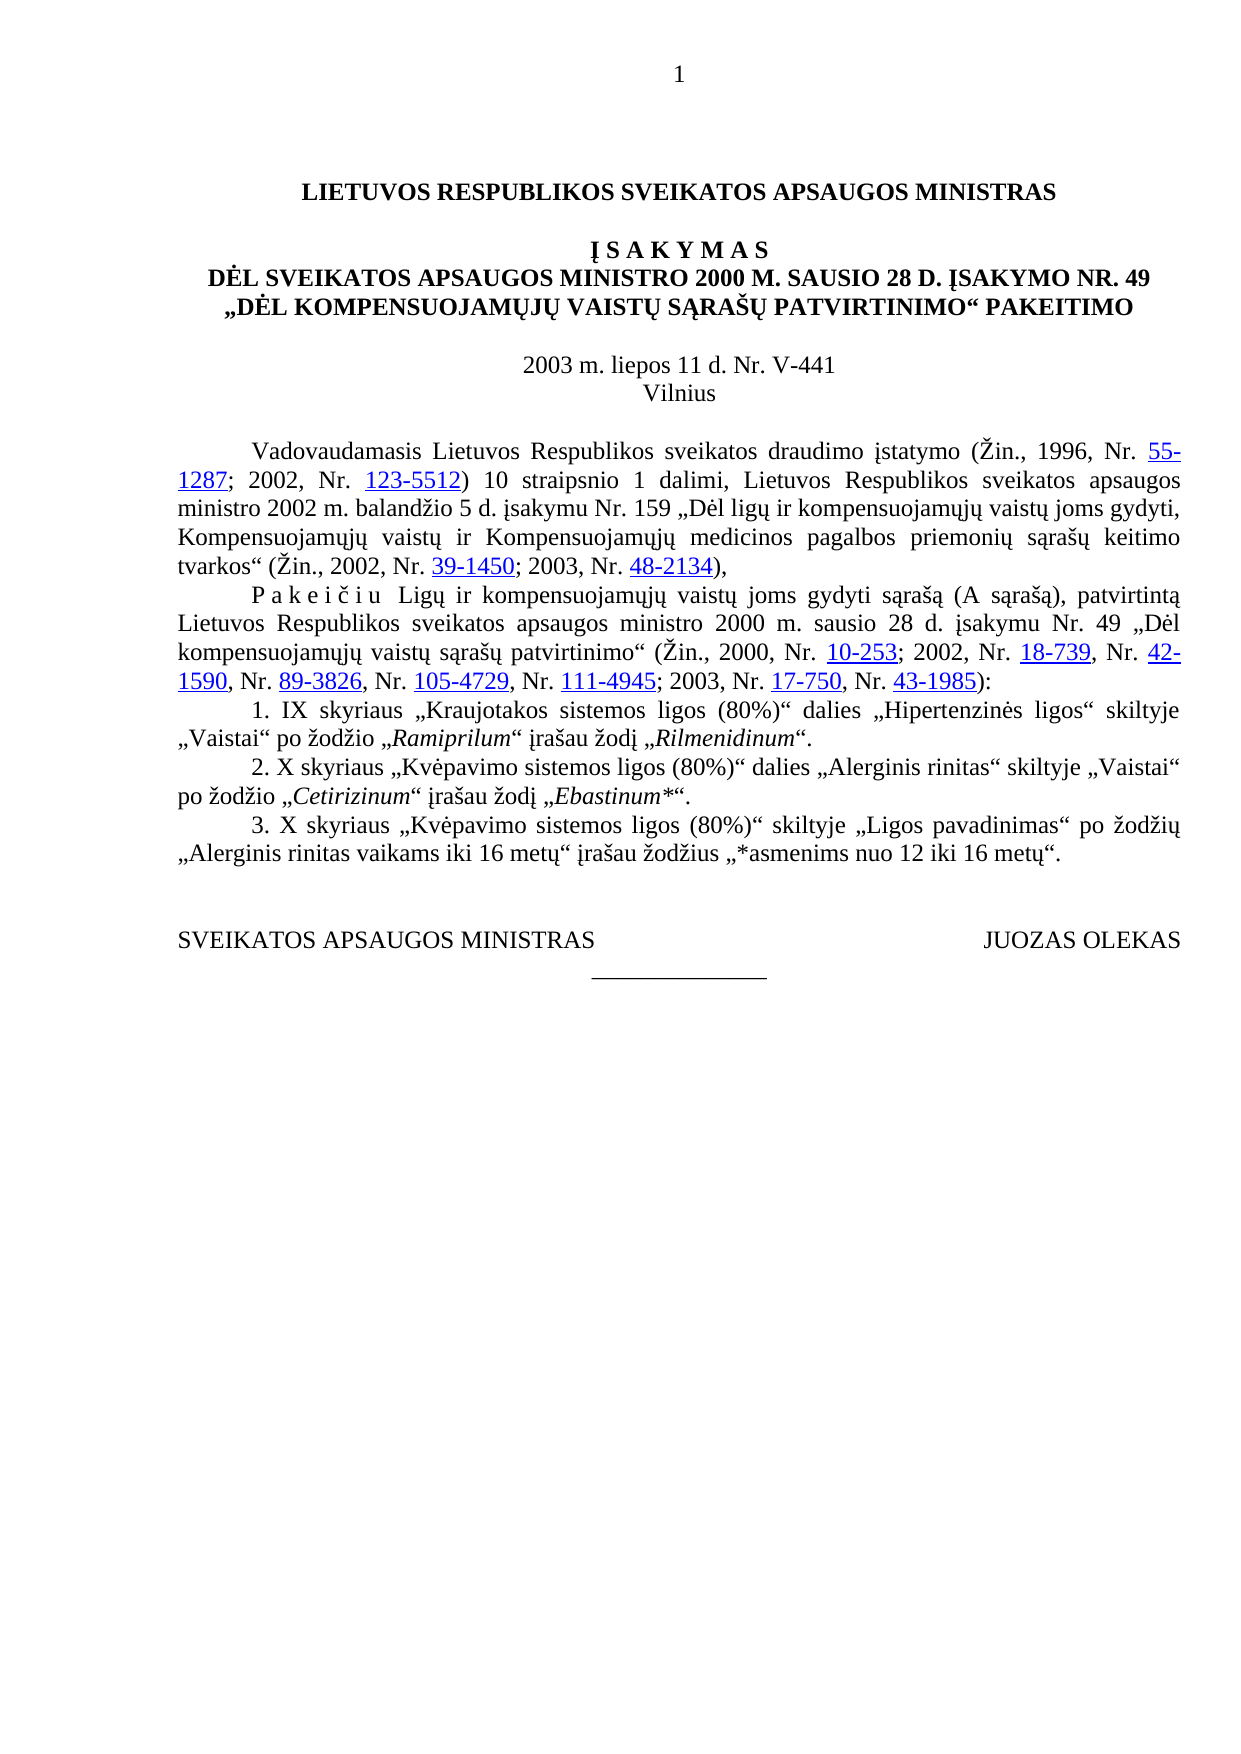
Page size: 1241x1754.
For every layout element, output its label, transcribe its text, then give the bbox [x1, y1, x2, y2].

text 2. X skyriaus „Kvėpavimo sistemos ligos (80%)“ dalies „Alerginis rinitas“ skiltyje „Vaistai“ po žodžio „Cetirizinum“ įrašau žodį „Ebastinum*“. [177, 752, 1181, 810]
text Į S A K Y M A S [177, 235, 1181, 263]
text Vadovaudamasis Lietuvos Respublikos sveikatos draudimo įstatymo (Žin., 1996, Nr. 55-1287; 2002, Nr. 123-5512) 10 straipsnio 1 dalimi, Lietuvos Respublikos sveikatos apsaugos ministro 2002 m. balandžio 5 d. įsakymu Nr. 159 „Dėl ligų ir kompensuojamųjų vaistų joms gydyti, Kompensuojamųjų vaistų ir Kompensuojamųjų medicinos pagalbos priemonių sąrašų keitimo tvarkos“ (Žin., 2002, Nr. 39-1450; 2003, Nr. 48-2134), [177, 436, 1181, 580]
text Vilnius [177, 378, 1181, 407]
text LIETUVOS RESPUBLIKOS SVEIKATOS APSAUGOS MINISTRAS [177, 177, 1181, 206]
text ______________ [177, 953, 1181, 982]
text DĖL SVEIKATOS APSAUGOS MINISTRO 2000 M. SAUSIO 28 D. ĮSAKYMO NR. 49 „DĖL KOMPENSUOJAMŲJŲ VAISTŲ SĄRAŠŲ PATVIRTINIMO“ PAKEITIMO [177, 263, 1181, 321]
text 3. X skyriaus „Kvėpavimo sistemos ligos (80%)“ skiltyje „Ligos pavadinimas“ po žodžių „Alerginis rinitas vaikams iki 16 metų“ įrašau žodžius „*asmenims nuo 12 iki 16 metų“. [177, 810, 1181, 867]
text Pakeičiu Ligų ir kompensuojamųjų vaistų joms gydyti sąrašą (A sąrašą), patvirtintą Lietuvos Respublikos sveikatos apsaugos ministro 2000 m. sausio 28 d. įsakymu Nr. 49 „Dėl kompensuojamųjų vaistų sąrašų patvirtinimo“ (Žin., 2000, Nr. 10-253; 2002, Nr. 18-739, Nr. 42-1590, Nr. 89-3826, Nr. 105-4729, Nr. 111-4945; 2003, Nr. 17-750, Nr. 43-1985): [177, 580, 1181, 695]
text SVEIKATOS APSAUGOS MINISTRAS JUOZAS OLEKAS [177, 925, 1181, 953]
text 2003 m. liepos 11 d. Nr. V-441 [177, 350, 1181, 378]
text 1. IX skyriaus „Kraujotakos sistemos ligos (80%)“ dalies „Hipertenzinės ligos“ skiltyje „Vaistai“ po žodžio „Ramiprilum“ įrašau žodį „Rilmenidinum“. [177, 695, 1181, 752]
